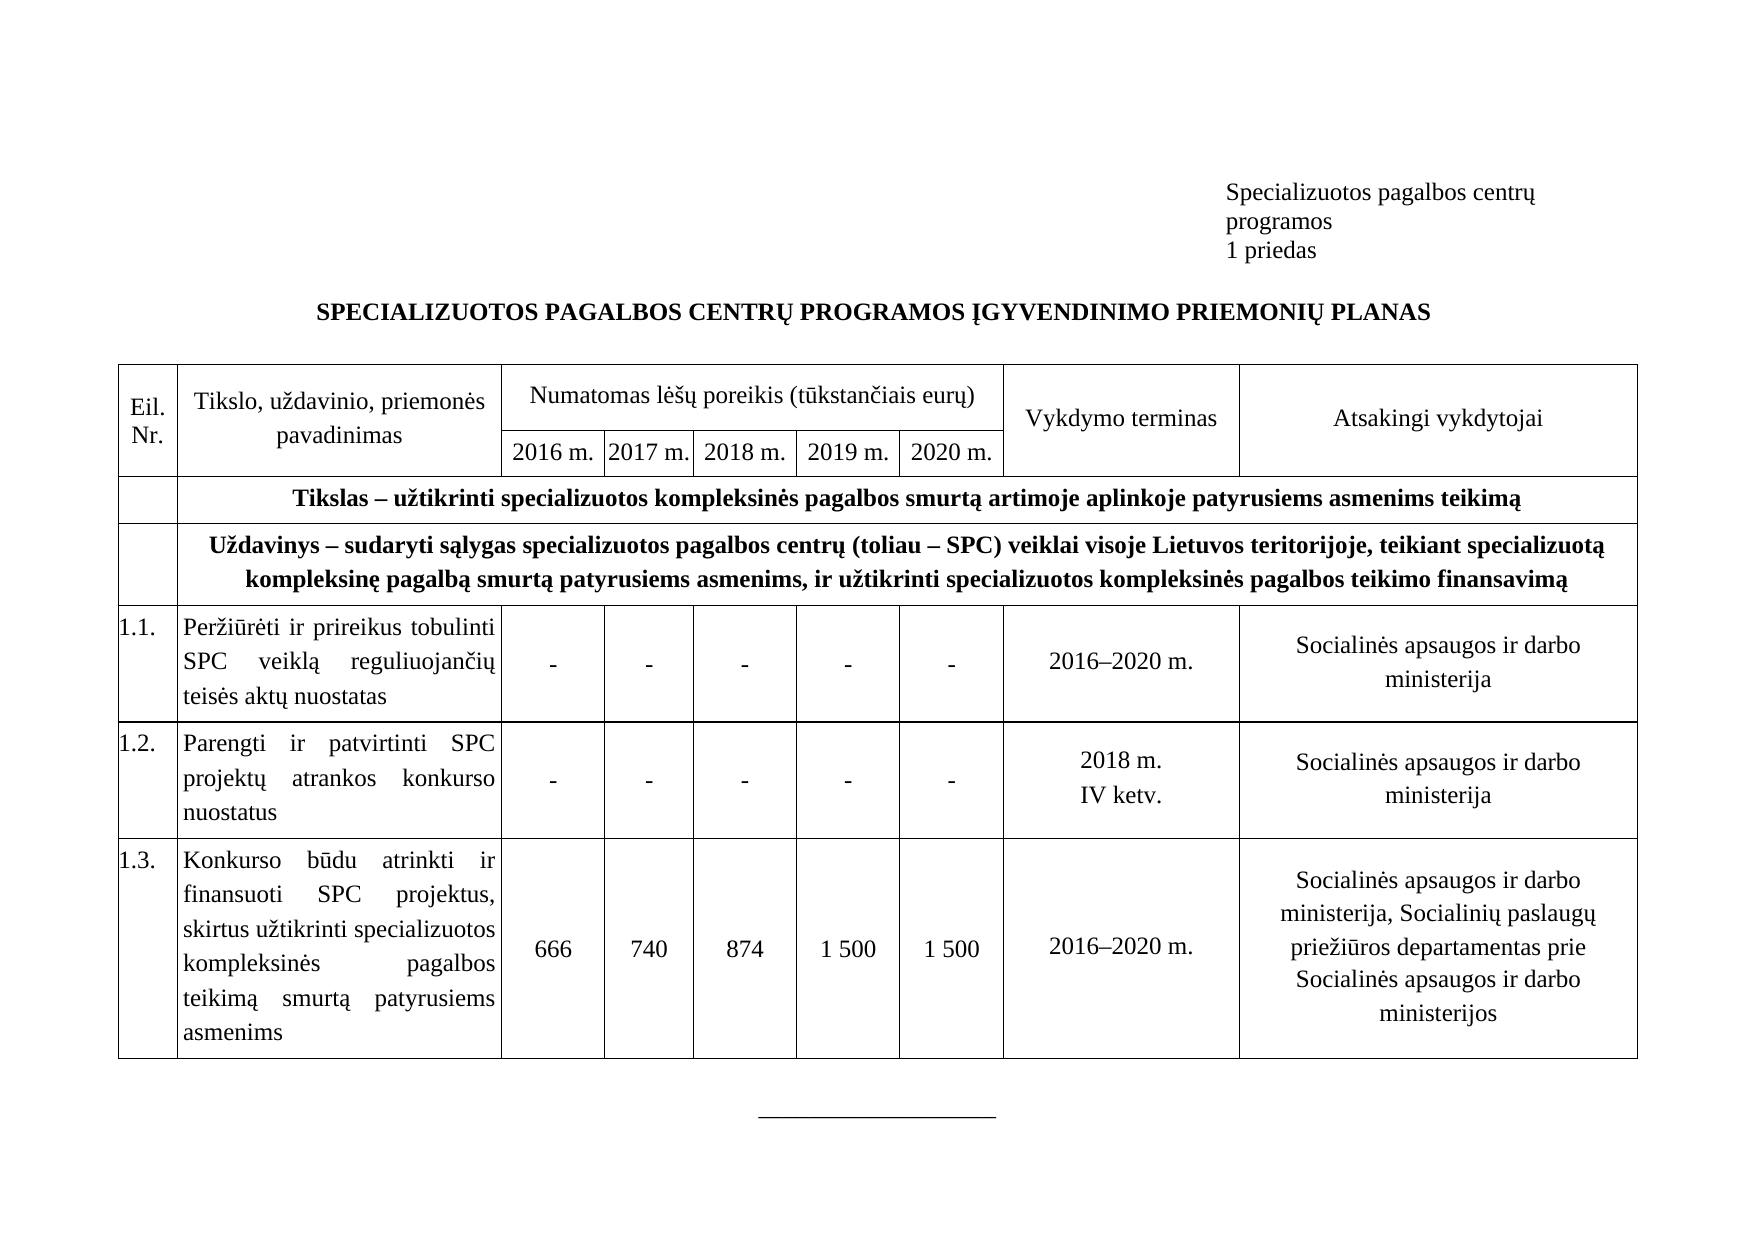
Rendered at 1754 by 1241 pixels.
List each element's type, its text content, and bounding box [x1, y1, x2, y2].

table_cell 2019 m. [797, 431, 899, 476]
table_header Eil. Nr. [119, 365, 177, 476]
table_cell 874 [694, 839, 796, 1057]
table_cell 1.1. [119, 606, 177, 721]
table_cell 740 [605, 839, 693, 1057]
table_cell 2020 m. [900, 431, 1003, 476]
table_cell 2016 m. [502, 431, 604, 476]
table_cell 1.2. [119, 723, 177, 838]
table_cell 1.3. [119, 839, 177, 1057]
table_cell - [605, 606, 693, 721]
table_cell - [502, 723, 604, 838]
table_header Numatomas lėšų poreikis (tūkstančiais eurų) [502, 365, 1003, 430]
table_cell 666 [502, 839, 604, 1057]
table_header Atsakingi vykdytojai [1240, 365, 1637, 476]
table_cell [119, 477, 177, 523]
text ___________________ [118, 1092, 1636, 1121]
table_cell Tikslas – užtikrinti specializuotos kompleksinės pagalbos smurtą artimoje aplinkoje patyrusiems asmenims teikimą [178, 477, 1637, 523]
table_cell Parengti ir patvirtinti SPC projektų atrankos konkurso nuostatus [178, 723, 501, 838]
table_cell Socialinės apsaugos ir darbo ministerija [1240, 723, 1637, 838]
table_cell 2017 m. [605, 431, 693, 476]
text Specializuotos pagalbos centrų [1226, 177, 1636, 206]
table_header Vykdymo terminas [1004, 365, 1239, 476]
table_cell Peržiūrėti ir prireikus tobulinti SPC veiklą reguliuojančių teisės aktų nuostatas [178, 606, 501, 721]
table_cell 2018 m. IV ketv. [1004, 723, 1239, 838]
table_cell Socialinės apsaugos ir darbo ministerija, Socialinių paslaugų priežiūros departamentas prie Socialinės apsaugos ir darbo ministerijos [1240, 839, 1637, 1057]
text programos [1226, 206, 1636, 235]
table_cell - [900, 606, 1003, 721]
table_cell 2016–2020 m. [1004, 606, 1239, 721]
table_cell Socialinės apsaugos ir darbo ministerija [1240, 606, 1637, 721]
table_cell - [900, 723, 1003, 838]
table_cell 1 500 [797, 839, 899, 1057]
table_cell 2016–2020 m. [1004, 839, 1239, 1057]
table_cell Konkurso būdu atrinkti ir finansuoti SPC projektus, skirtus užtikrinti specializuotos kompleksinės pagalbos teikimą smurtą patyrusiems asmenims [178, 839, 501, 1057]
table_cell - [694, 606, 796, 721]
table_cell - [502, 606, 604, 721]
table_cell 1 500 [900, 839, 1003, 1057]
table_cell - [605, 723, 693, 838]
table_header Tikslo, uždavinio, priemonės pavadinimas [178, 365, 501, 476]
table_cell - [797, 723, 899, 838]
text SPECIALIZUOTOS PAGALBOS CENTRŲ PROGRAMOS ĮGYVENDINIMO PRIEMONIŲ PLANAS [118, 297, 1636, 326]
table_cell Uždavinys – sudaryti sąlygas specializuotos pagalbos centrų (toliau – SPC) veiklai visoje Lietuvos teritorijoje, teikiant specializuotą kompleksinę pagalbą smurtą patyrusiems asmenims, ir užtikrinti specializuotos kompleksinės pagalbos teikimo finansavimą [178, 524, 1637, 605]
table_cell 2018 m. [694, 431, 796, 476]
table_cell - [797, 606, 899, 721]
table_cell - [694, 723, 796, 838]
table_cell [119, 524, 177, 605]
text 1 priedas [1226, 235, 1636, 263]
